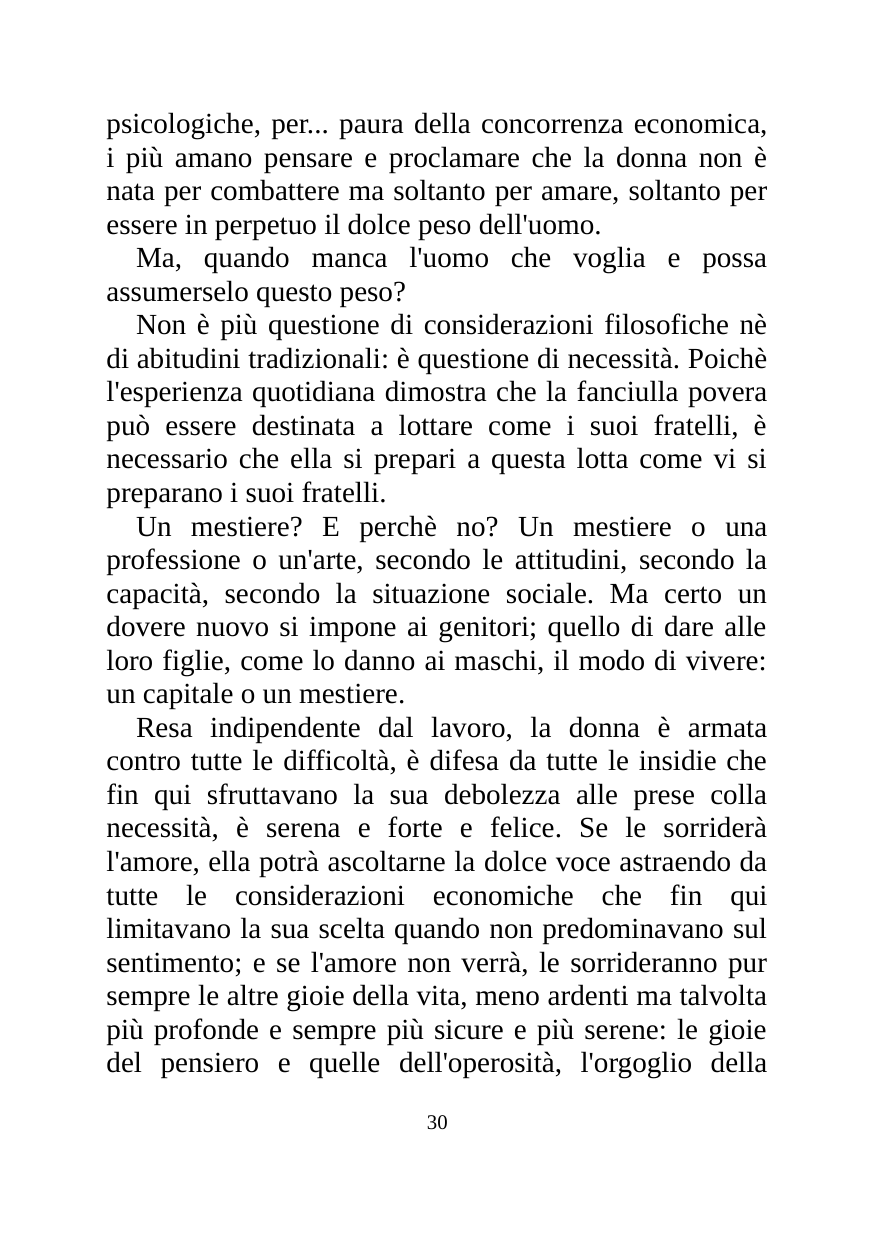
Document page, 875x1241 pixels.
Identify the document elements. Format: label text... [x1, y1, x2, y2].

text psicologiche, per... paura della concorrenza economica, i più amano pensare e proclamare che la donna non è nata per combattere ma soltanto per amare, soltanto per essere in perpetuo il dolce peso dell'uomo. [106, 106, 768, 240]
text Non è più questione di considerazioni filosofiche nè di abitudini tradizionali: è questione di necessità. Poichè l'esperienza quotidiana dimostra che la fanciulla povera può essere destinata a lottare come i suoi fratelli, è necessario che ella si prepari a questa lotta come vi si preparano i suoi fratelli. [106, 307, 768, 509]
text Resa indipendente dal lavoro, la donna è armata contro tutte le difficoltà, è difesa da tutte le insidie che fin qui sfruttavano la sua debolezza alle prese colla necessità, è serena e forte e felice. Se le sorriderà l'amore, ella potrà ascoltarne la dolce voce astraendo da tutte le considerazioni economiche che fin qui limitavano la sua scelta quando non predominavano sul sentimento; e se l'amore non verrà, le sorrideranno pur sempre le altre gioie della vita, meno ardenti ma talvolta più profonde e sempre più sicure e più serene: le gioie del pensiero e quelle dell'operosità, l'orgoglio della [106, 710, 768, 1079]
text Ma, quando manca l'uomo che voglia e possa assumerselo questo peso? [106, 240, 768, 307]
text Un mestiere? E perchè no? Un mestiere o una professione o un'arte, secondo le attitudini, secondo la capacità, secondo la situazione sociale. Ma certo un dovere nuovo si impone ai genitori; quello di dare alle loro figlie, come lo danno ai maschi, il modo di vivere: un capitale o un mestiere. [106, 509, 768, 710]
